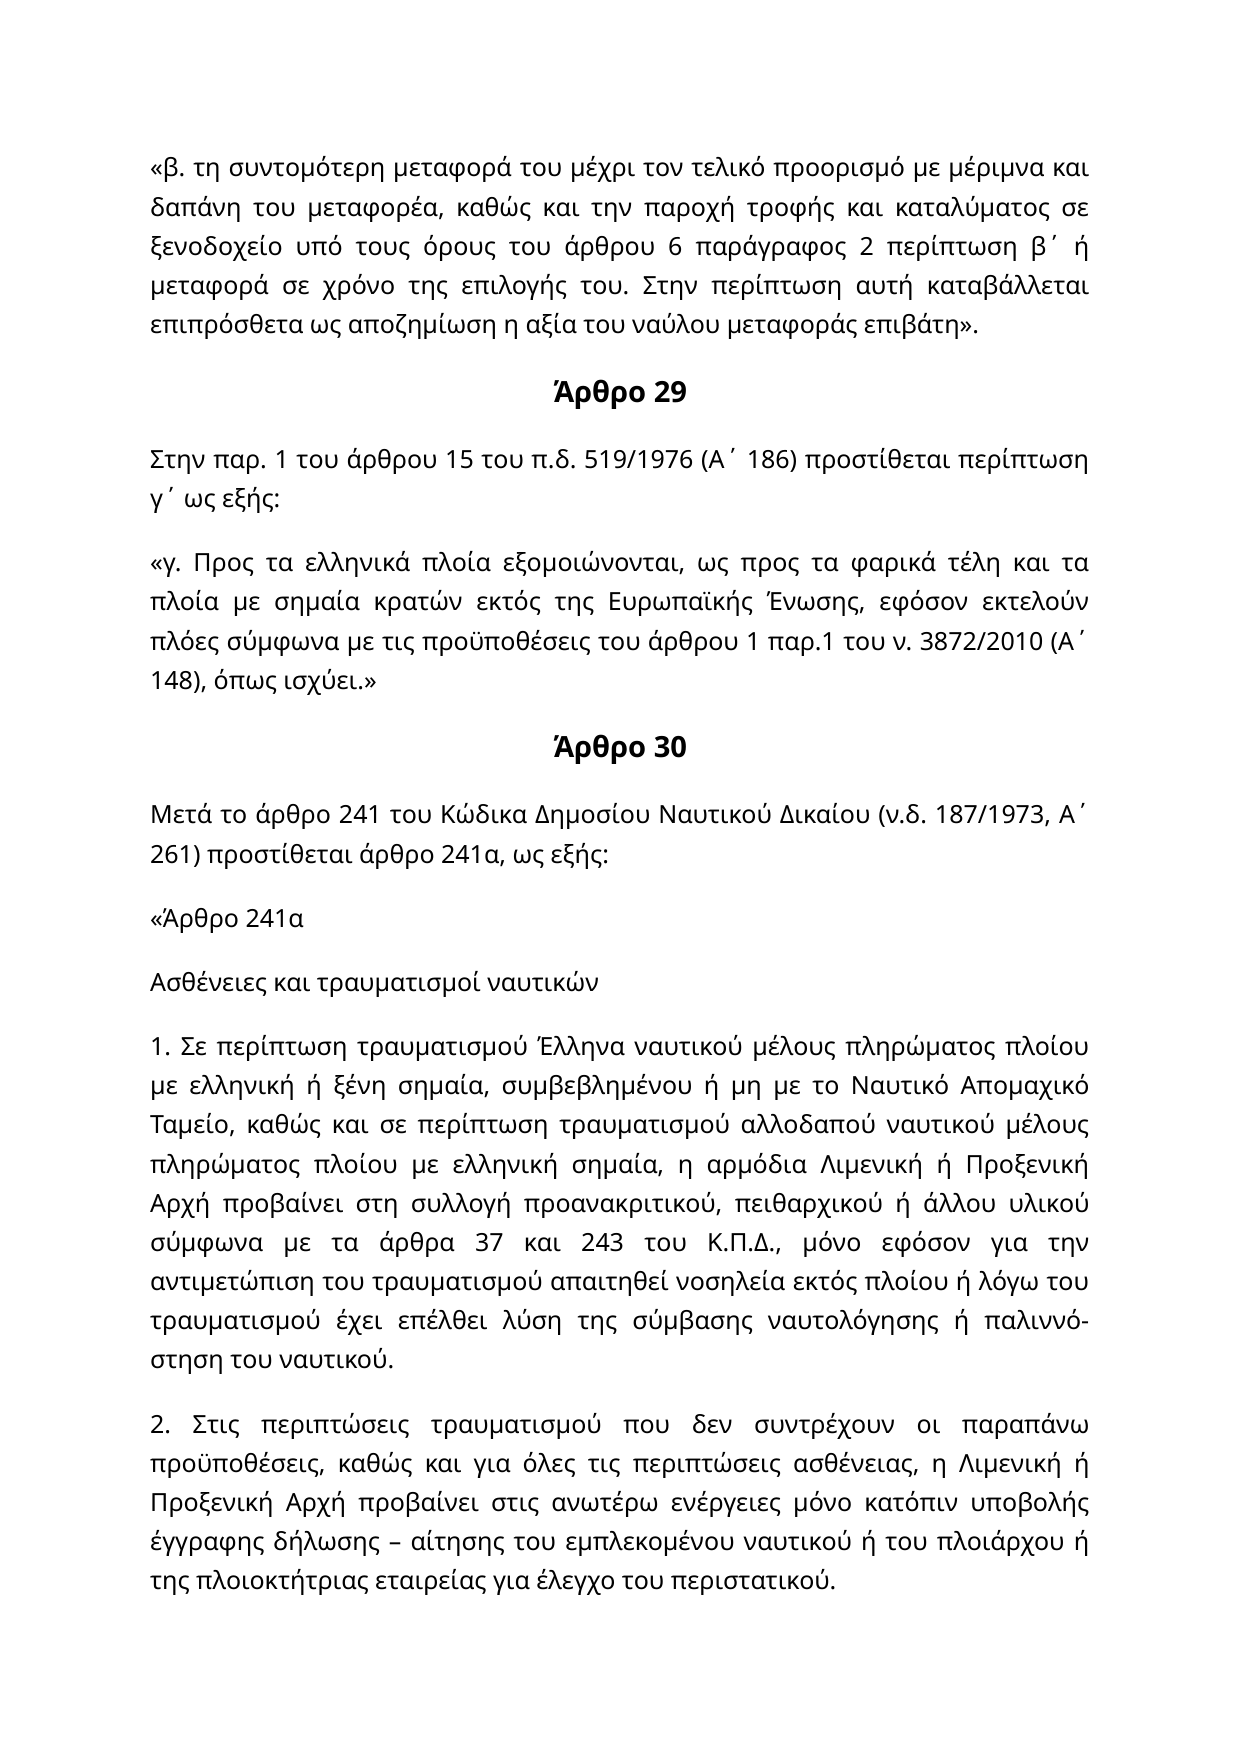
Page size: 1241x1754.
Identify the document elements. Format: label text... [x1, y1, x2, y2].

subtitle Άρθρο 29 [150, 371, 1090, 411]
text 1. Σε περίπτωση τραυματισμού Έλληνα ναυτικού μέλους πληρώματος πλοίου με ελληνική ή ξένη σημαία, συμβεβλημένου ή μη με το Ναυτικό Απομαχικό Ταμείο, καθώς και σε περίπτωση τραυματισμού αλλοδαπού ναυτικού μέλους πληρώματος πλοίου με ελληνική σημαία, η αρμόδια Λιμενική ή Προξενική Αρχή προβαίνει στη συλλογή προανακριτικού, πειθαρχικού ή άλλου υλικού σύμφωνα με τα άρθρα 37 και 243 του Κ.Π.Δ., μόνο εφόσον για την αντιμετώπιση του τραυματισμού απαιτηθεί νοσηλεία εκτός πλοίου ή λόγω του τραυματισμού έχει επέλθει λύση της σύμβασης ναυτολόγησης ή παλιννό- στηση του ναυτικού. [150, 1029, 1090, 1376]
text «Άρθρο 241α [150, 900, 1090, 934]
text Ασθένειες και τραυματισμοί ναυτικών [150, 964, 1090, 999]
text Μετά το άρθρο 241 του Κώδικα Δημοσίου Ναυτικού Δικαίου (ν.δ. 187/1973, Α΄ 261) προστίθεται άρθρο 241α, ως εξής: [150, 797, 1090, 870]
text Στην παρ. 1 του άρθρου 15 του π.δ. 519/1976 (Α΄ 186) προστίθεται περίπτωση γ΄ ως εξής: [150, 441, 1090, 515]
subtitle Άρθρο 30 [150, 726, 1090, 766]
text «β. τη συντομότερη μεταφορά του μέχρι τον τελικό προορισμό με μέριμνα και δαπάνη του μεταφορέα, καθώς και την παροχή τροφής και καταλύματος σε ξενοδοχείο υπό τους όρους του άρθρου 6 παράγραφος 2 περίπτωση β΄ ή μεταφορά σε χρόνο της επιλογής του. Στην περίπτωση αυτή καταβάλλεται επιπρόσθετα ως αποζημίωση η αξία του ναύλου μεταφοράς επιβάτη». [150, 150, 1090, 341]
text 2. Στις περιπτώσεις τραυματισμού που δεν συντρέχουν οι παραπάνω προϋποθέσεις, καθώς και για όλες τις περιπτώσεις ασθένειας, η Λιμενική ή Προξενική Αρχή προβαίνει στις ανωτέρω ενέργειες μόνο κατόπιν υποβολής έγγραφης δήλωσης – αίτησης του εμπλεκομένου ναυτικού ή του πλοιάρχου ή της πλοιοκτήτριας εταιρείας για έλεγχο του περιστατικού. [150, 1406, 1090, 1597]
text «γ. Προς τα ελληνικά πλοία εξομοιώνονται, ως προς τα φαρικά τέλη και τα πλοία με σημαία κρατών εκτός της Ευρωπαϊκής Ένωσης, εφόσον εκτελούν πλόες σύμφωνα με τις προϋποθέσεις του άρθρου 1 παρ.1 του ν. 3872/2010 (Α΄ 148), όπως ισχύει.» [150, 545, 1090, 696]
